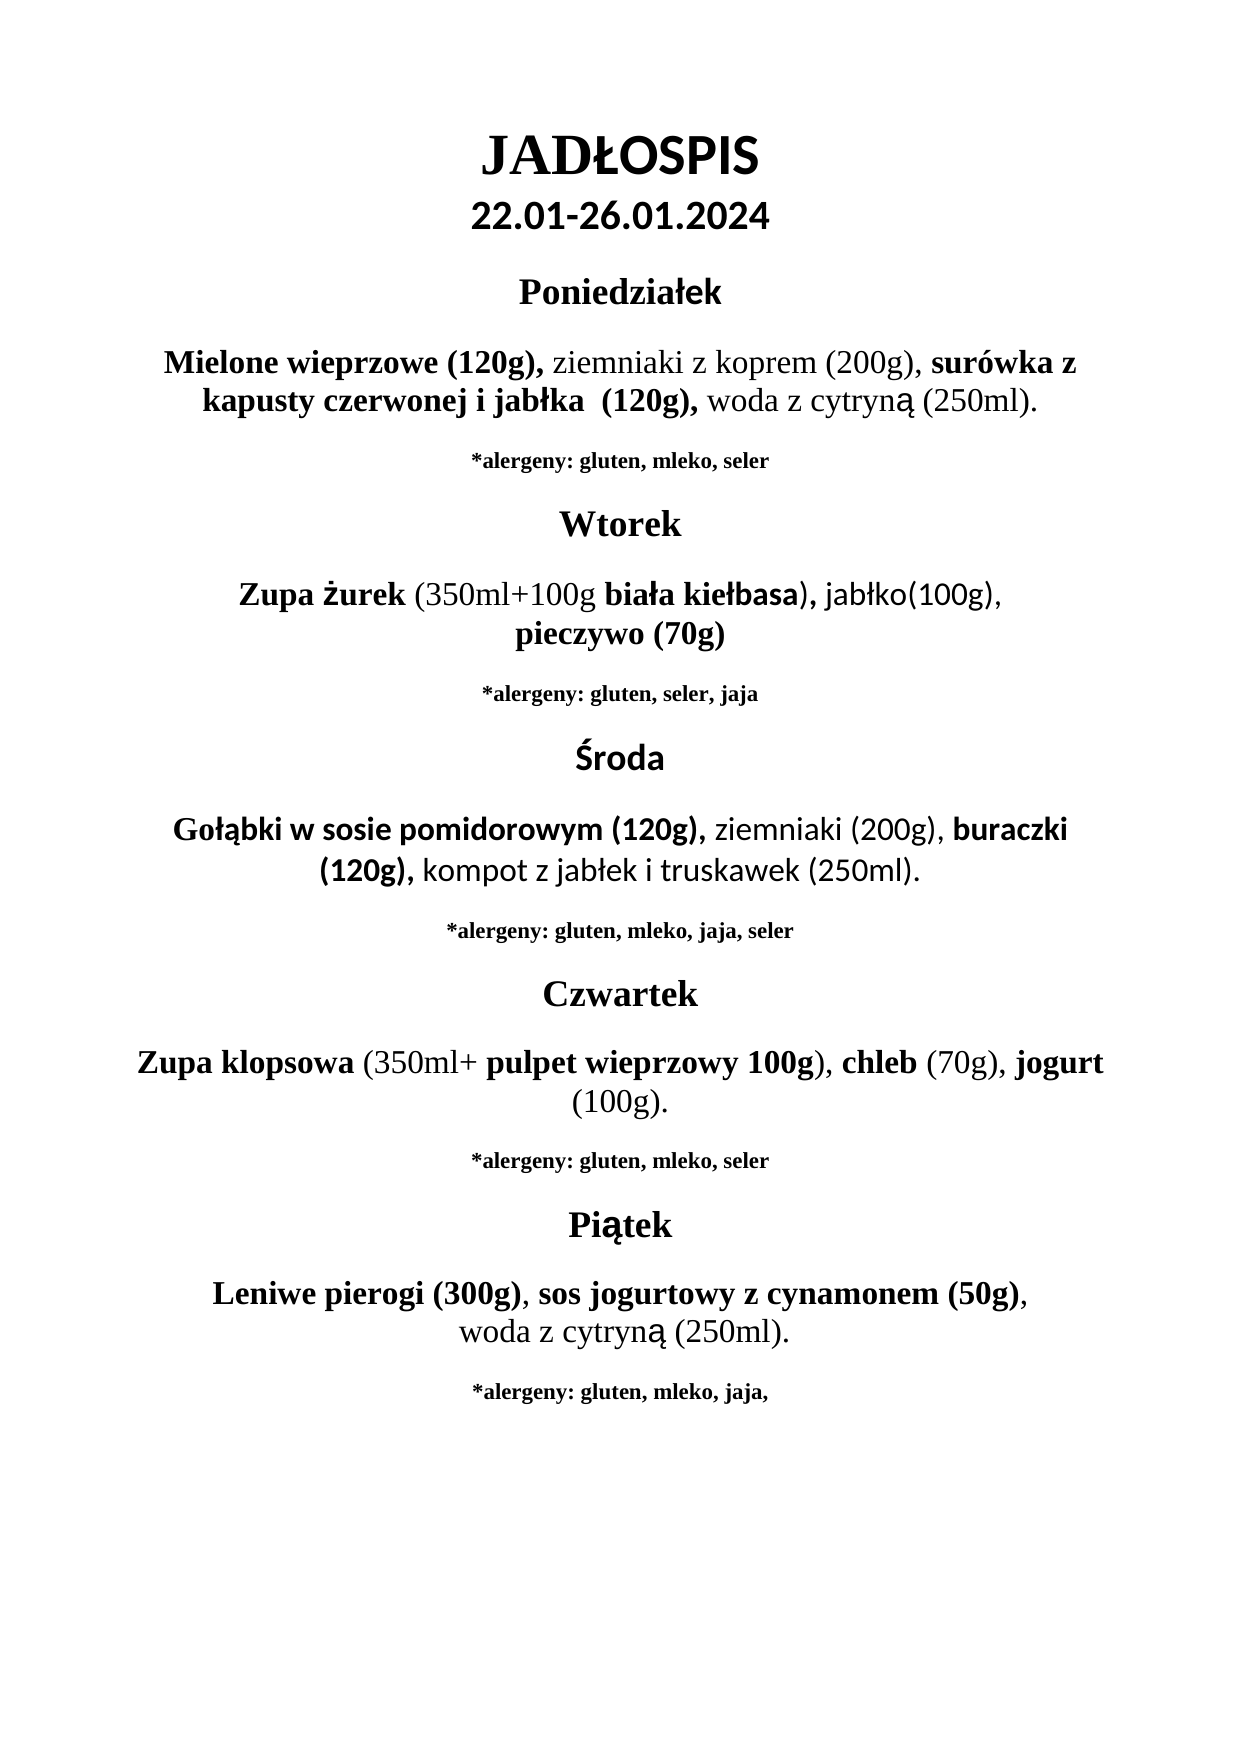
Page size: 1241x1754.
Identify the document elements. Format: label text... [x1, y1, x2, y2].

text woda z cytryną (250ml). [118, 1312, 1122, 1350]
text pieczywo (70g) [118, 613, 1122, 652]
text *alergeny: gluten, seler, jaja [118, 679, 1122, 706]
text *alergeny: gluten, mleko, jaja, [118, 1378, 1122, 1404]
text Zupa żurek (350ml+100g biała kiełbasa), jabłko(100g), [118, 572, 1122, 613]
text Gołąbki w sosie pomidorowym (120g), ziemniaki (200g), buraczki (120g), kompot z jabłek i truskawek (250ml). [118, 808, 1122, 889]
text Poniedziałek [118, 268, 1122, 314]
text *alergeny: gluten, mleko, seler [118, 447, 1122, 473]
text Czwartek [118, 972, 1122, 1015]
text Mielone wieprzowe (120g), ziemniaki z koprem (200g), surówka z kapusty czerwonej i jabłka (120g), woda z cytryną (250ml). [118, 342, 1122, 419]
text *alergeny: gluten, mleko, jaja, seler [118, 917, 1122, 944]
text JADŁOSPIS [118, 118, 1122, 189]
text Zupa klopsowa (350ml+ pulpet wieprzowy 100g), chleb (70g), jogurt (100g). [118, 1043, 1122, 1119]
text 22.01-26.01.2024 [118, 189, 1122, 240]
text Leniwe pierogi (300g), sos jogurtowy z cynamonem (50g), [118, 1273, 1122, 1312]
text Środa [118, 734, 1122, 780]
text Wtorek [118, 501, 1122, 544]
text *alergeny: gluten, mleko, seler [118, 1147, 1122, 1174]
text Piątek [118, 1202, 1122, 1245]
